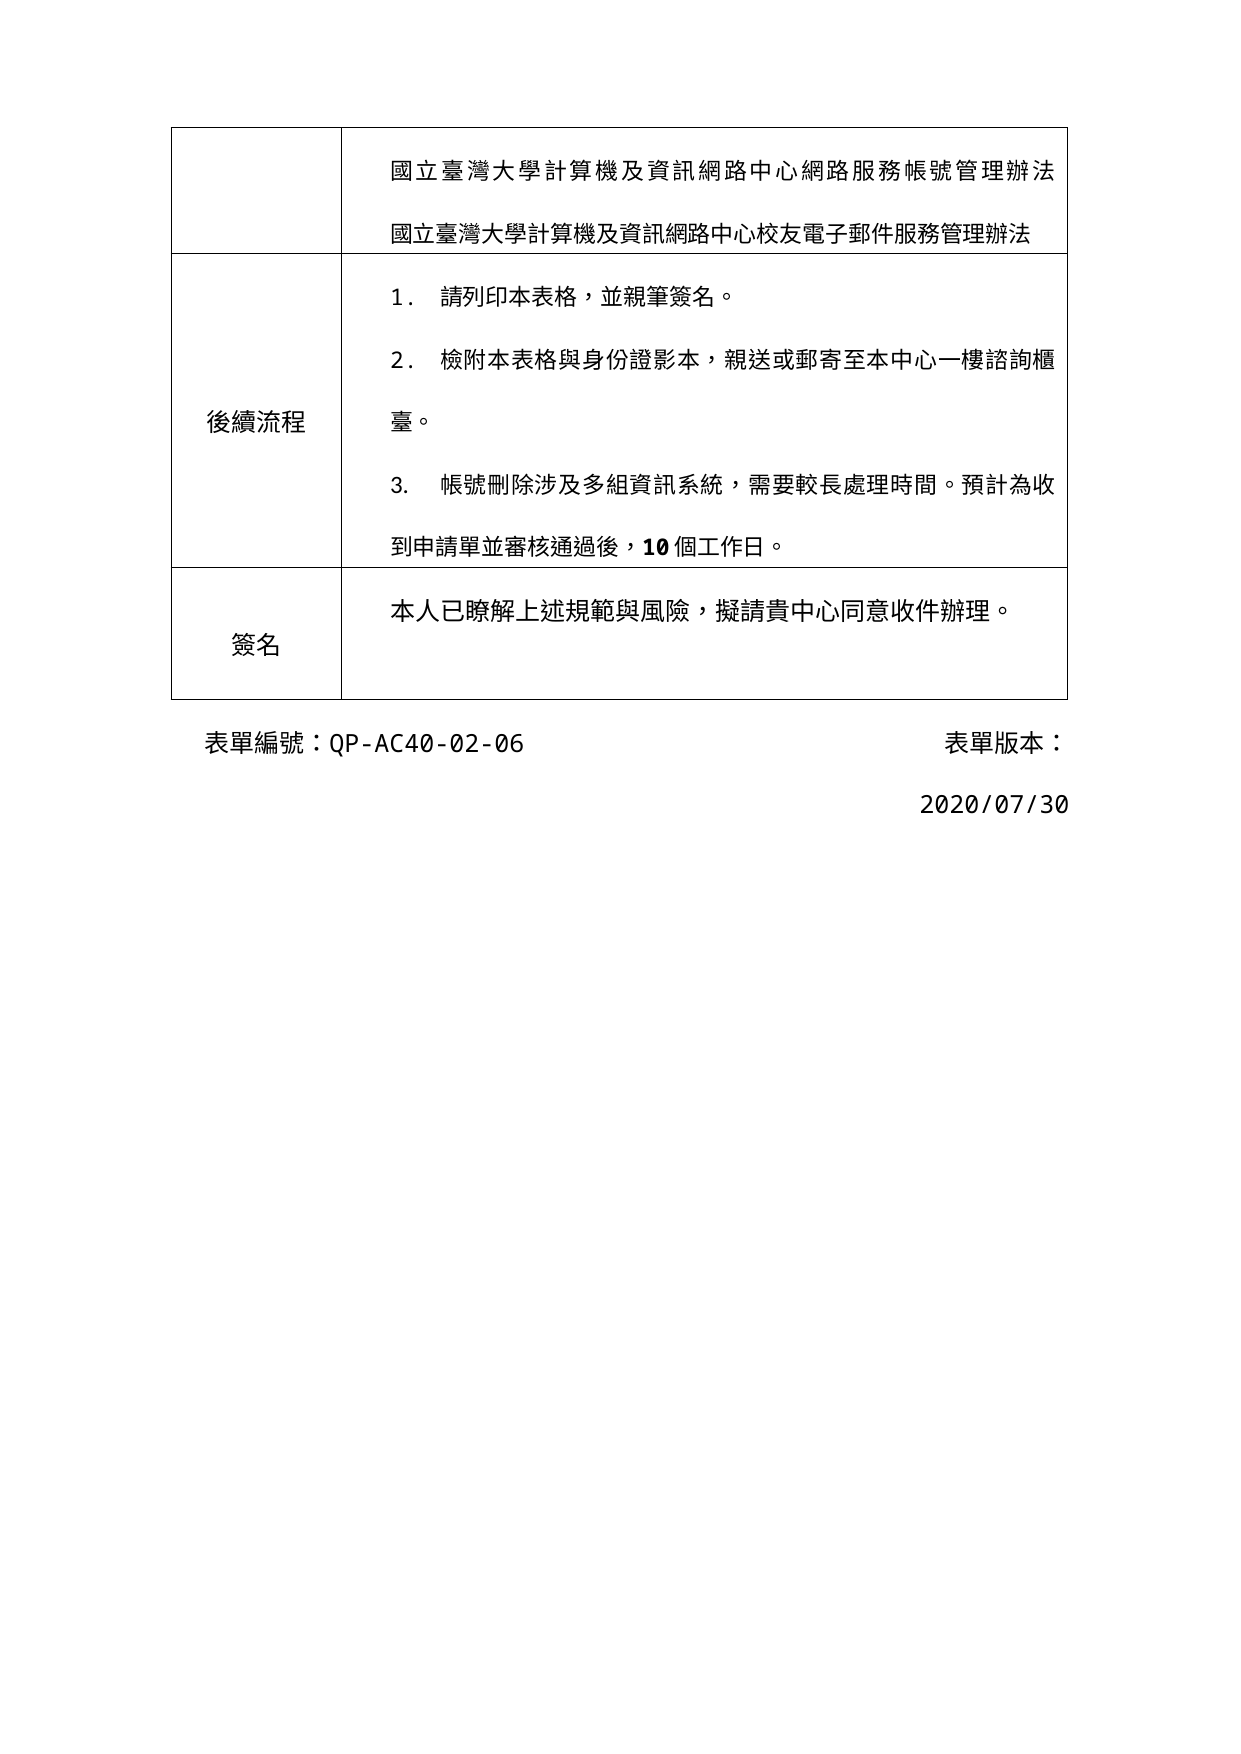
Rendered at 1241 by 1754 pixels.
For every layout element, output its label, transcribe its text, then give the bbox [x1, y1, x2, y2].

table_cell 請列印本表格，並親筆簽名。 檢附本表格與身份證影本，親送或郵寄至本中心一樓諮詢櫃臺。 帳號刪除涉及多組資訊系統，需要較長處理時間。預計為收到申請單並審核通過後，10個工作日。 [342, 254, 1067, 567]
table_cell 除因身份證姓名變更外，其餘案件，計中針對申請事由，保有最終審核權利。帳號建立或名稱變更後一年內，不得再度提出申請。 若未完成資料備份（包含但不限於：電子郵件、G Suite等），帳號刪除後，將無法回復。且電子郵件服務，亦將同步終止，可能造成與外界聯繫中斷。 每年需重新填寫校友服務續用同意書，逾期帳號將停用。 網址：http://account.cc.ntu.edu.tw 每半年需登入電子郵件信箱至少一次，逾期帳號將停用。 帳號停用後，所有校友服務將一併停止，包含（但不限於）：電子郵件、無線網路、G Suite等。停用超過半年，帳號將刪除。 請參考以下規範： 國立臺灣大學計算機及資訊網路中心網路服務帳號管理辦法 國立臺灣大學計算機及資訊網路中心校友電子郵件服務管理辦法 [342, 128, 1067, 253]
table_cell [172, 128, 341, 253]
text 表單編號：QP-AC40-02-06 表單版本：2020/07/30 [171, 700, 1069, 825]
table_cell 後續流程 [172, 254, 341, 567]
table_cell 簽名 [172, 568, 341, 699]
table_cell 本人已瞭解上述規範與風險，擬請貴中心同意收件辦理。 [342, 568, 1067, 699]
